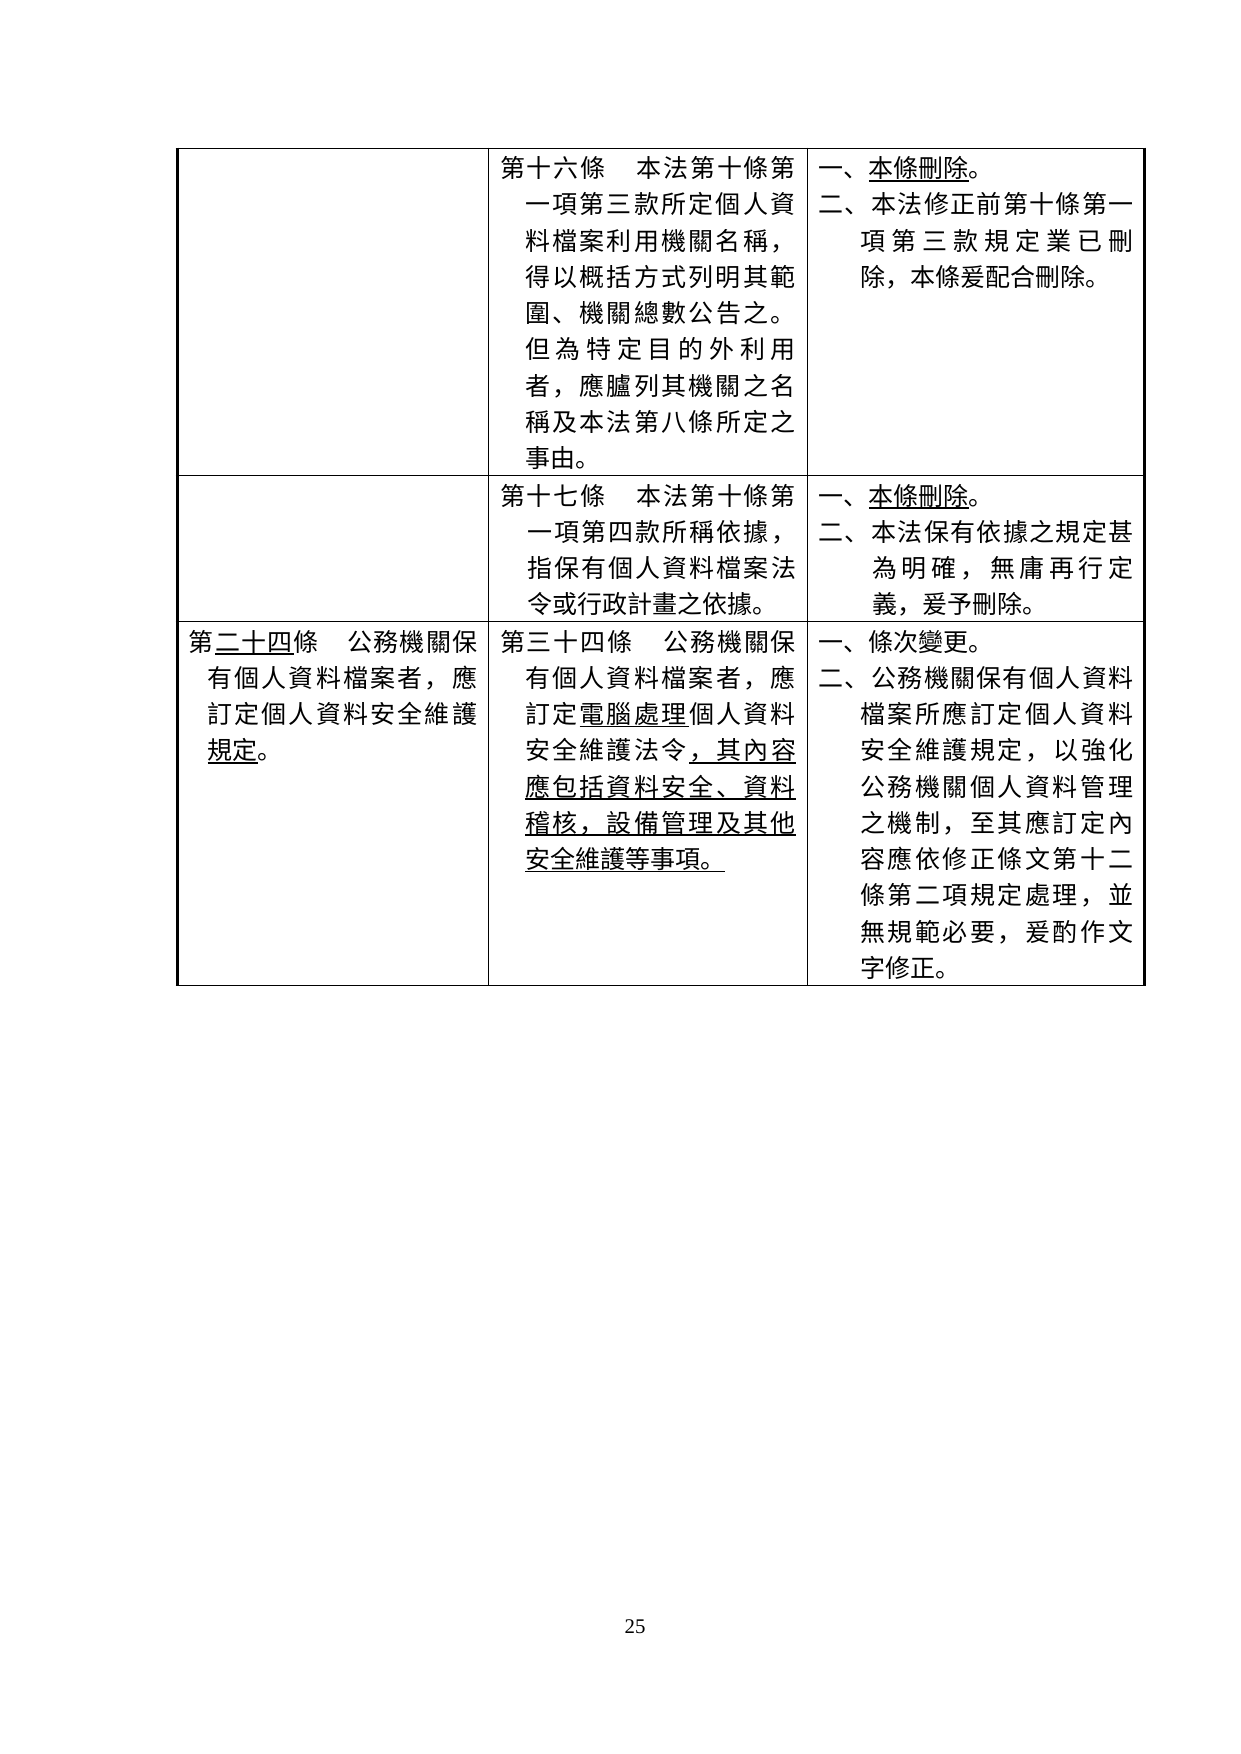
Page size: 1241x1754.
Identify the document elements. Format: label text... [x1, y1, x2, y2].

table_cell [179, 476, 488, 621]
table_cell 第三十四條 公務機關保有個人資料檔案者，應訂定電腦處理個人資料安全維護法令，其內容應包括資料安全、資料稽核，設備管理及其他安全維護等事項。 [489, 622, 807, 984]
table_cell 一、條次變更。 二、公務機關保有個人資料檔案所應訂定個人資料安全維護規定，以強化公務機關個人資料管理之機制，至其應訂定內容應依修正條文第十二條第二項規定處理，並無規範必要，爰酌作文字修正。 [808, 622, 1143, 984]
table_cell 第十六條 本法第十條第一項第三款所定個人資料檔案利用機關名稱，得以概括方式列明其範圍、機關總數公告之。但為特定目的外利用者，應臚列其機關之名稱及本法第八條所定之事由。 [489, 149, 807, 475]
table_cell 第二十四條 公務機關保有個人資料檔案者，應訂定個人資料安全維護規定。 [179, 622, 488, 984]
table_cell [179, 149, 488, 475]
table_cell 第十七條 本法第十條第一項第四款所稱依據，指保有個人資料檔案法令或行政計畫之依據。 [489, 476, 807, 621]
table_cell 一、本條刪除。 二、本法修正前第十條第一項第三款規定業已刪除，本條爰配合刪除。 [808, 149, 1143, 475]
table_cell 一、本條刪除。 二、本法保有依據之規定甚為明確，無庸再行定義，爰予刪除。 [808, 476, 1143, 621]
